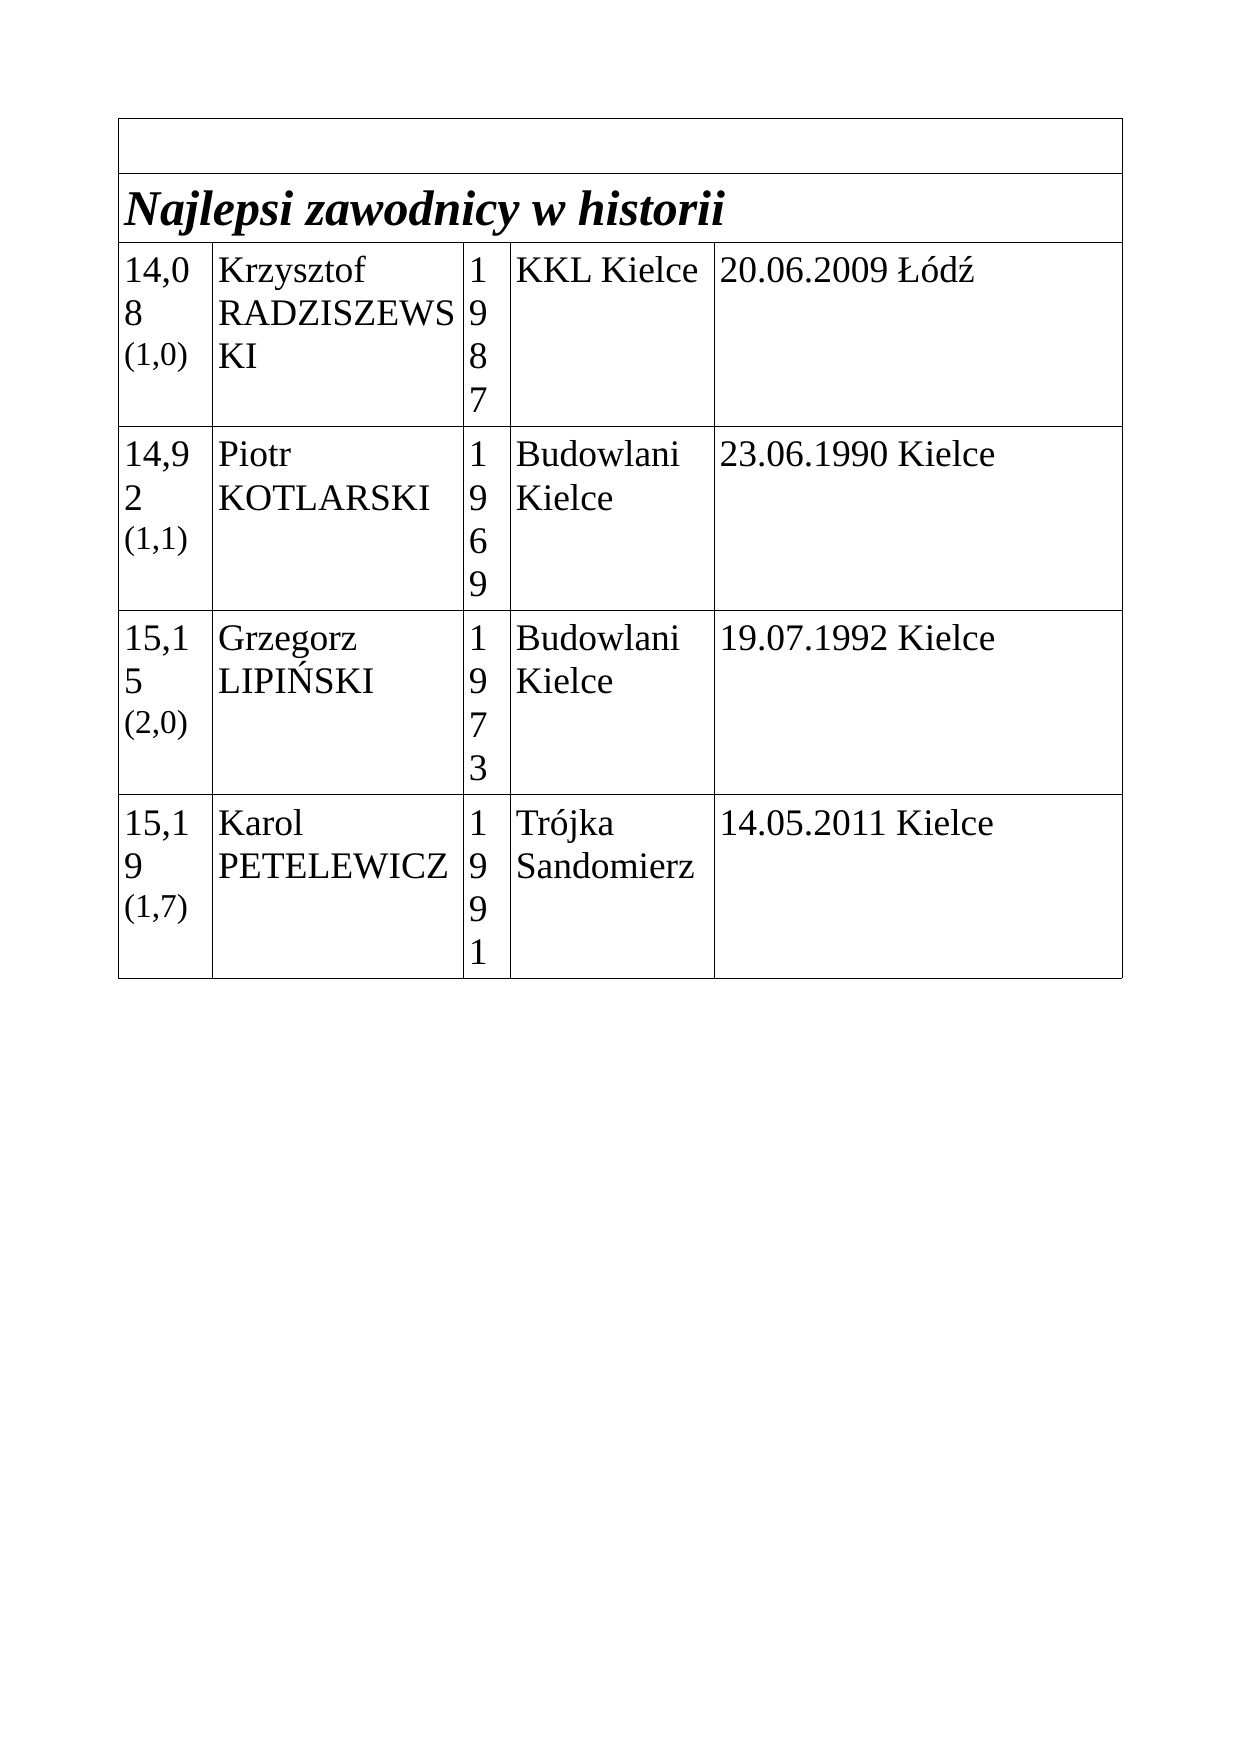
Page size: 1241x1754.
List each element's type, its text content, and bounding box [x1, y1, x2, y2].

table_cell 1973 [464, 611, 510, 794]
table_cell 14.05.2011 Kielce [715, 795, 1122, 978]
table_cell Trójka Sandomierz [511, 795, 714, 978]
table_cell Piotr KOTLARSKI [213, 427, 463, 610]
table_cell 19.07.1992 Kielce [715, 611, 1122, 794]
table_cell KKL Kielce [511, 243, 714, 426]
table_cell 14,08 (1,0) [119, 243, 212, 426]
table_cell 20.06.2009 Łódź [715, 243, 1122, 426]
table_cell Budowlani Kielce [511, 427, 714, 610]
table_cell 15,19 (1,7) [119, 795, 212, 978]
table_cell Budowlani Kielce [511, 611, 714, 794]
table_cell 14,92 (1,1) [119, 427, 212, 610]
table_cell 1987 [464, 243, 510, 426]
table_cell Karol PETELEWICZ [213, 795, 463, 978]
table_cell Krzysztof RADZISZEWSKI [213, 243, 463, 426]
table_cell [119, 119, 1122, 173]
table_cell 1991 [464, 795, 510, 978]
table_cell Grzegorz LIPIŃSKI [213, 611, 463, 794]
table_cell 1969 [464, 427, 510, 610]
table_cell 23.06.1990 Kielce [715, 427, 1122, 610]
table_cell 15,15 (2,0) [119, 611, 212, 794]
table_cell Najlepsi zawodnicy w historii [119, 174, 1122, 242]
